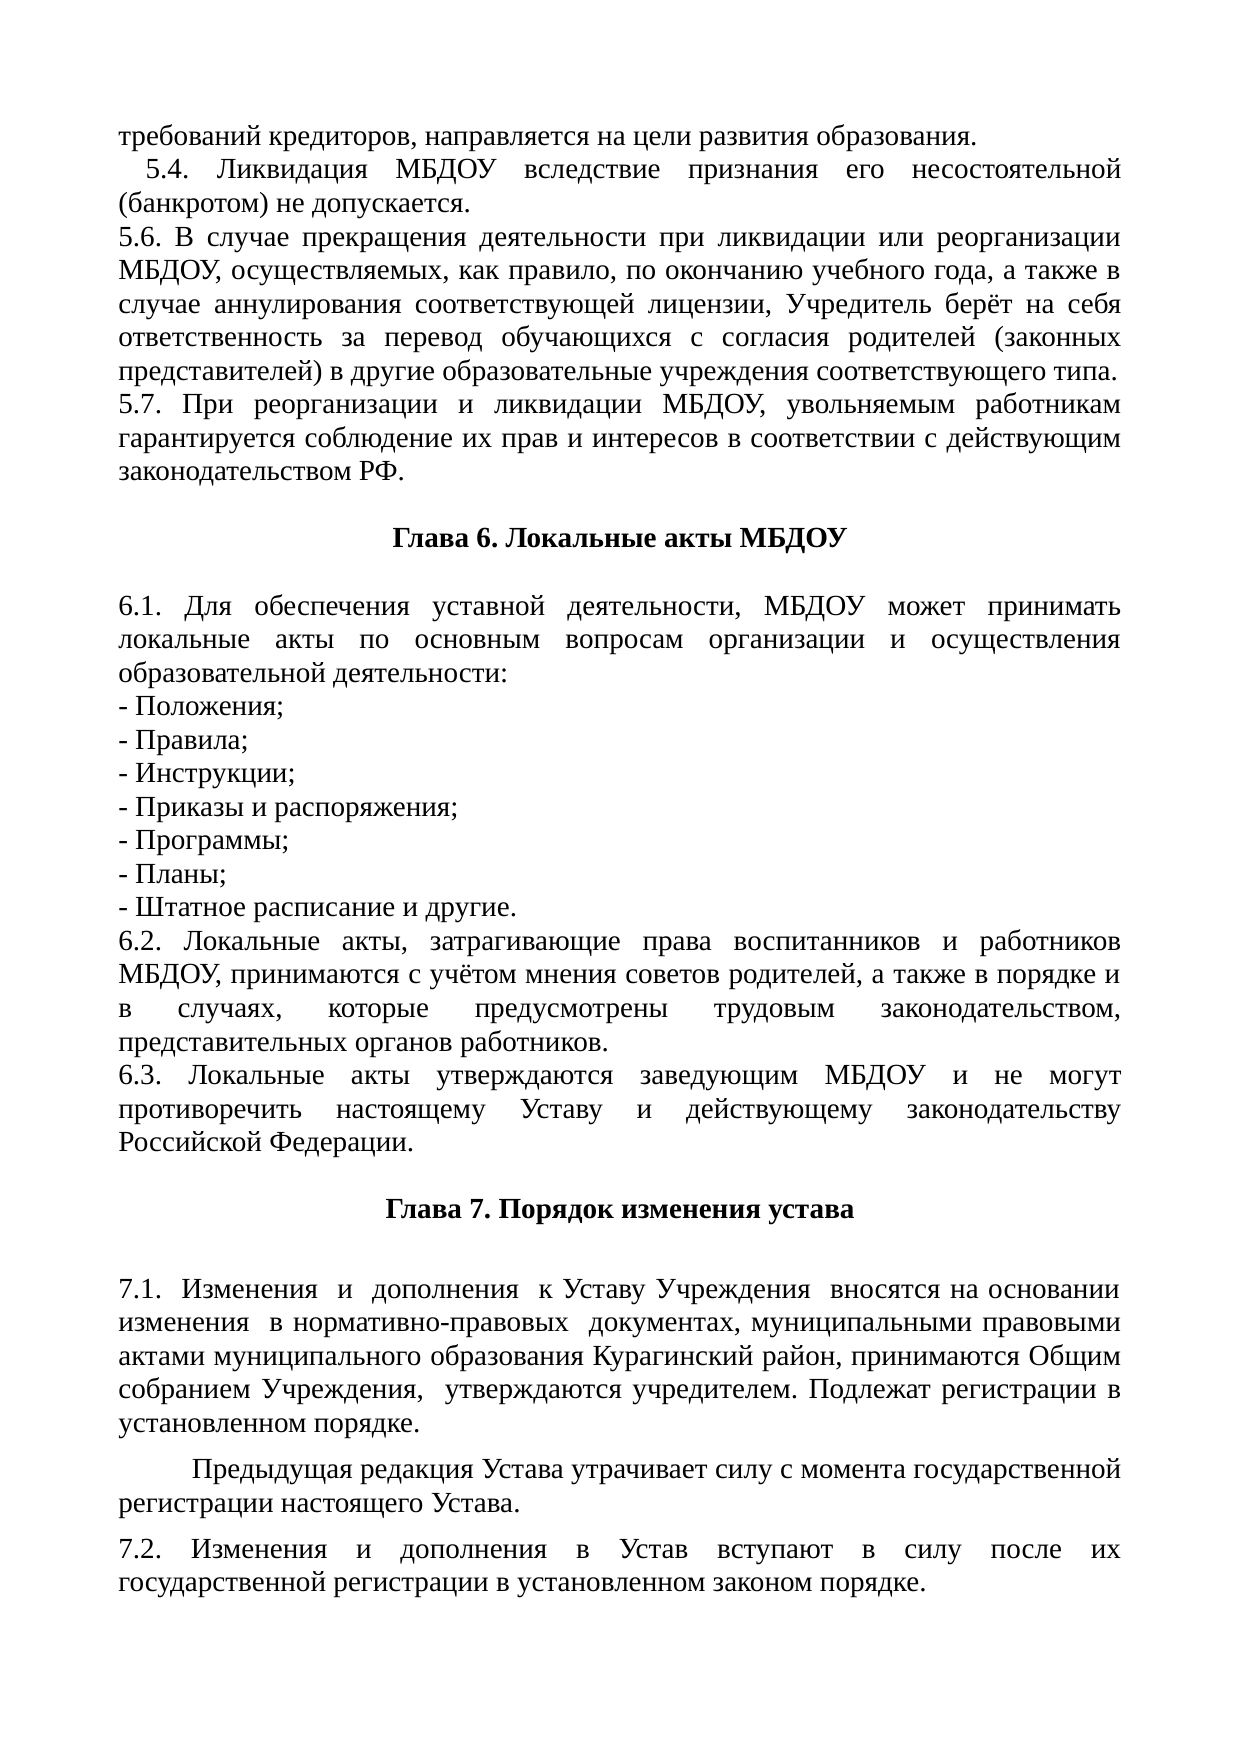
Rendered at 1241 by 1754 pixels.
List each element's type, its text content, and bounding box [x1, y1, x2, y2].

text Предыдущая редакция Устава утрачивает силу с момента государственной регистрации настоящего Устава. [118, 1451, 1122, 1518]
text Глава 7. Порядок изменения устава [118, 1191, 1122, 1225]
text - Программы; [118, 822, 1122, 856]
text - Инструкции; [118, 755, 1122, 789]
text - Штатное расписание и другие. [118, 889, 1122, 923]
text 5.4. Ликвидация МБДОУ вследствие признания его несостоятельной (банкротом) не допускается. [118, 152, 1122, 219]
text 5.7. При реорганизации и ликвидации МБДОУ, увольняемым работникам гарантируется соблюдение их прав и интересов в соответствии с действующим законодательством РФ. [118, 386, 1122, 487]
text - Приказы и распоряжения; [118, 789, 1122, 822]
text Глава 6. Локальные акты МБДОУ [118, 521, 1122, 554]
text 6.1. Для обеспечения уставной деятельности, МБДОУ может принимать локальные акты по основным вопросам организации и осуществления образовательной деятельности: [118, 588, 1122, 688]
text 7.2. Изменения и дополнения в Устав вступают в силу после их государственной регистрации в установленном законом порядке. [118, 1531, 1122, 1598]
text 6.3. Локальные акты утверждаются заведующим МБДОУ и не могут противоречить настоящему Уставу и действующему законодательству Российской Федерации. [118, 1057, 1122, 1158]
text 6.2. Локальные акты, затрагивающие права воспитанников и работников МБДОУ, принимаются с учётом мнения советов родителей, а также в порядке и в случаях, которые предусмотрены трудовым законодательством, представительных органов работников. [118, 923, 1122, 1057]
text - Положения; [118, 688, 1122, 722]
text 7.1. Изменения и дополнения к Уставу Учреждения вносятся на основании изменения в нормативно-правовых документах, муниципальными правовыми актами муниципального образования Курагинский район, принимаются Общим собранием Учреждения, утверждаются учредителем. Подлежат регистрации в установленном порядке. [118, 1271, 1122, 1439]
text требований кредиторов, направляется на цели развития образования. [118, 118, 1122, 152]
text - Правила; [118, 722, 1122, 755]
text - Планы; [118, 856, 1122, 889]
text 5.6. В случае прекращения деятельности при ликвидации или реорганизации МБДОУ, осуществляемых, как правило, по окончанию учебного года, а также в случае аннулирования соответствующей лицензии, Учредитель берёт на себя ответственность за перевод обучающихся с согласия родителей (законных представителей) в другие образовательные учреждения соответствующего типа. [118, 219, 1122, 386]
